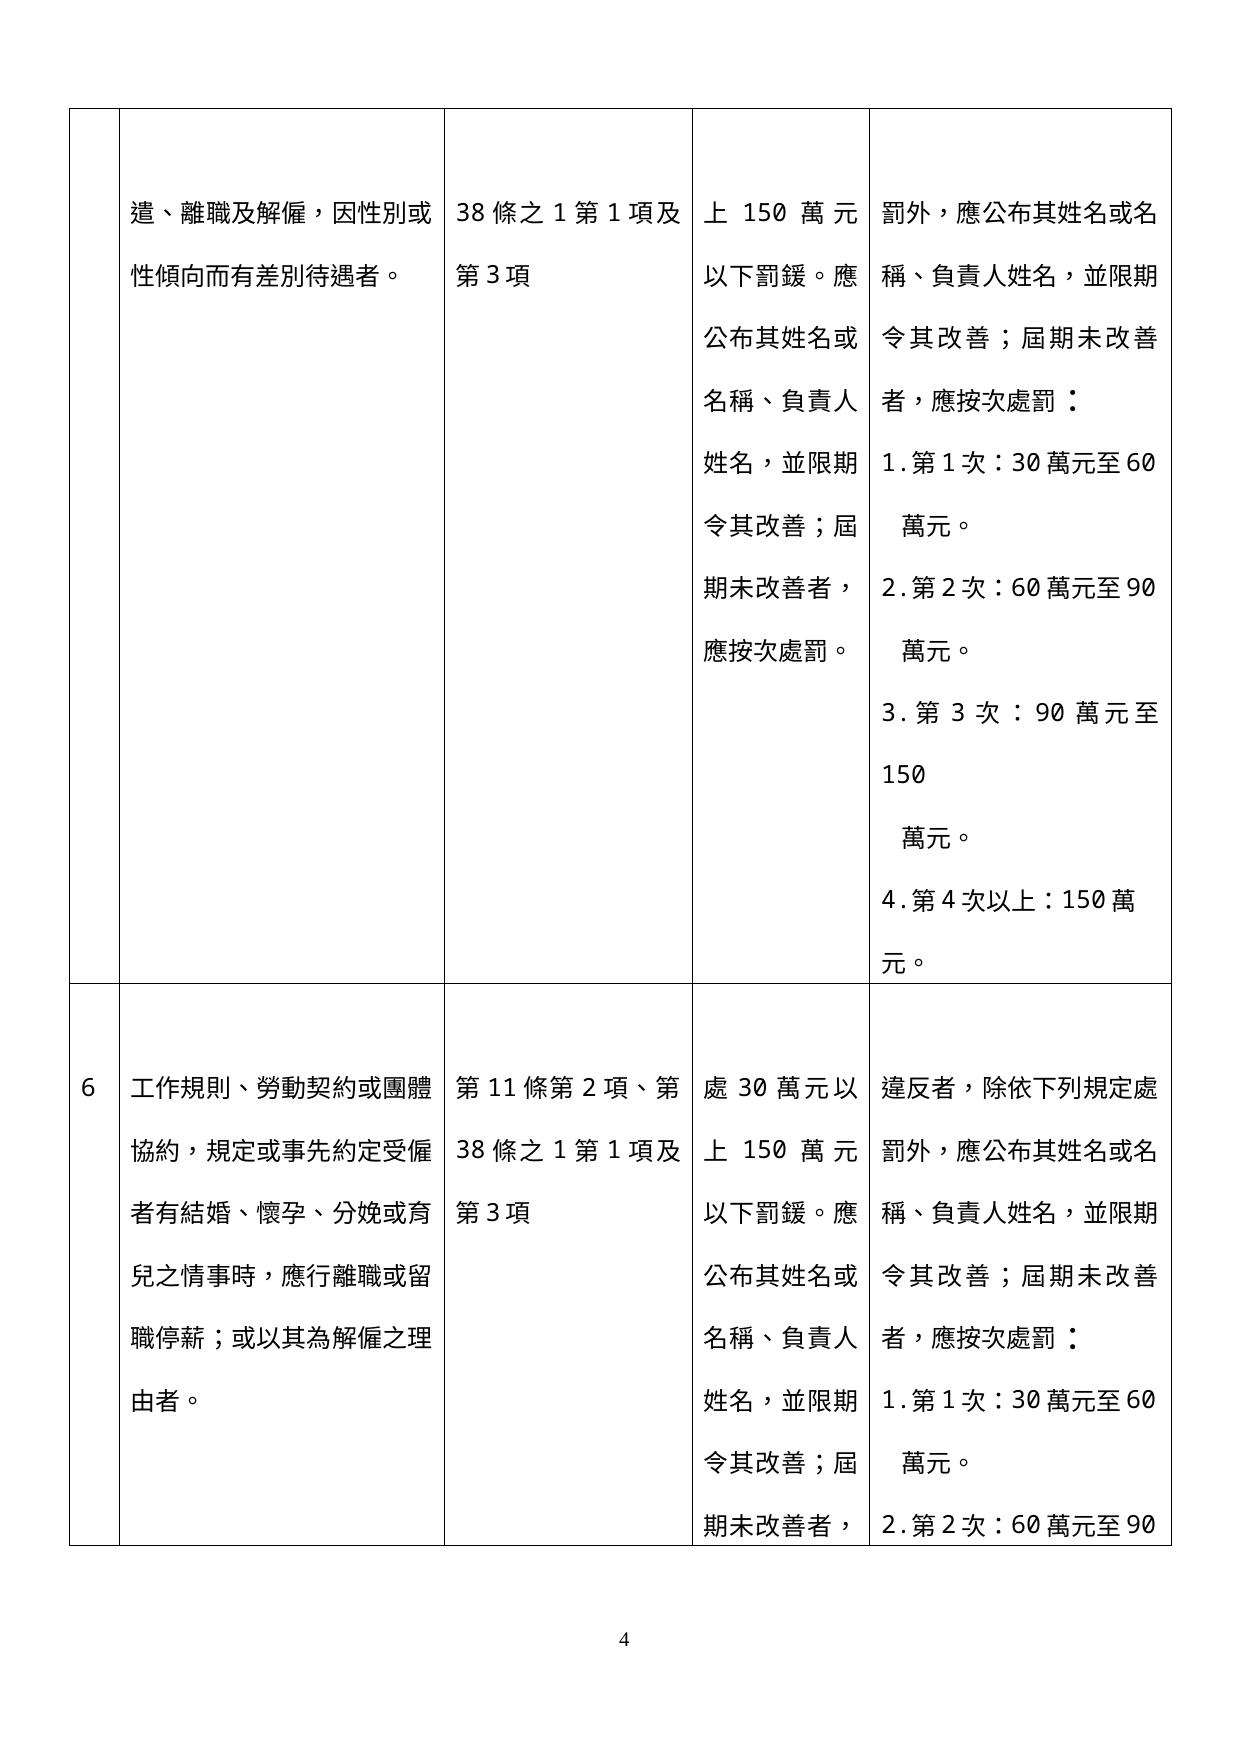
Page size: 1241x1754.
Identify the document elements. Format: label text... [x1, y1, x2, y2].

table_cell 違反者，除依下列規定處罰外，應公布其姓名或名稱、負責人姓名，並限期令其改善；屆期未改善者，應按次處罰： 1.第1次：30萬元至60 萬元。 2.第2次：60萬元至90 [870, 984, 1171, 1545]
table_cell 處30萬元以上150萬元以下罰鍰。應公布其姓名或名稱、負責人姓名，並限期令其改善；屆期未改善者， [693, 984, 869, 1545]
table_cell 罰外，應公布其姓名或名稱、負責人姓名，並限期令其改善；屆期未改善者，應按次處罰： 1.第1次：30萬元至60 萬元。 2.第2次：60萬元至90 萬元。 3.第3次：90萬元至150 萬元。 4.第4次以上：150萬元。 [870, 109, 1171, 983]
table_cell 38條之1第1項及第3項 [445, 109, 692, 983]
table_cell 第11條第2項、第38條之1第1項及第3項 [445, 984, 692, 1545]
table_cell 遣、離職及解僱，因性別或性傾向而有差別待遇者。 [120, 109, 444, 983]
table_cell [70, 109, 119, 983]
table_cell 工作規則、勞動契約或團體協約，規定或事先約定受僱者有結婚、懷孕、分娩或育兒之情事時，應行離職或留職停薪；或以其為解僱之理由者。 [120, 984, 444, 1545]
table_cell 6 [70, 984, 119, 1545]
table_cell 上150萬元以下罰鍰。應公布其姓名或名稱、負責人姓名，並限期令其改善；屆期未改善者，應按次處罰。 [693, 109, 869, 983]
